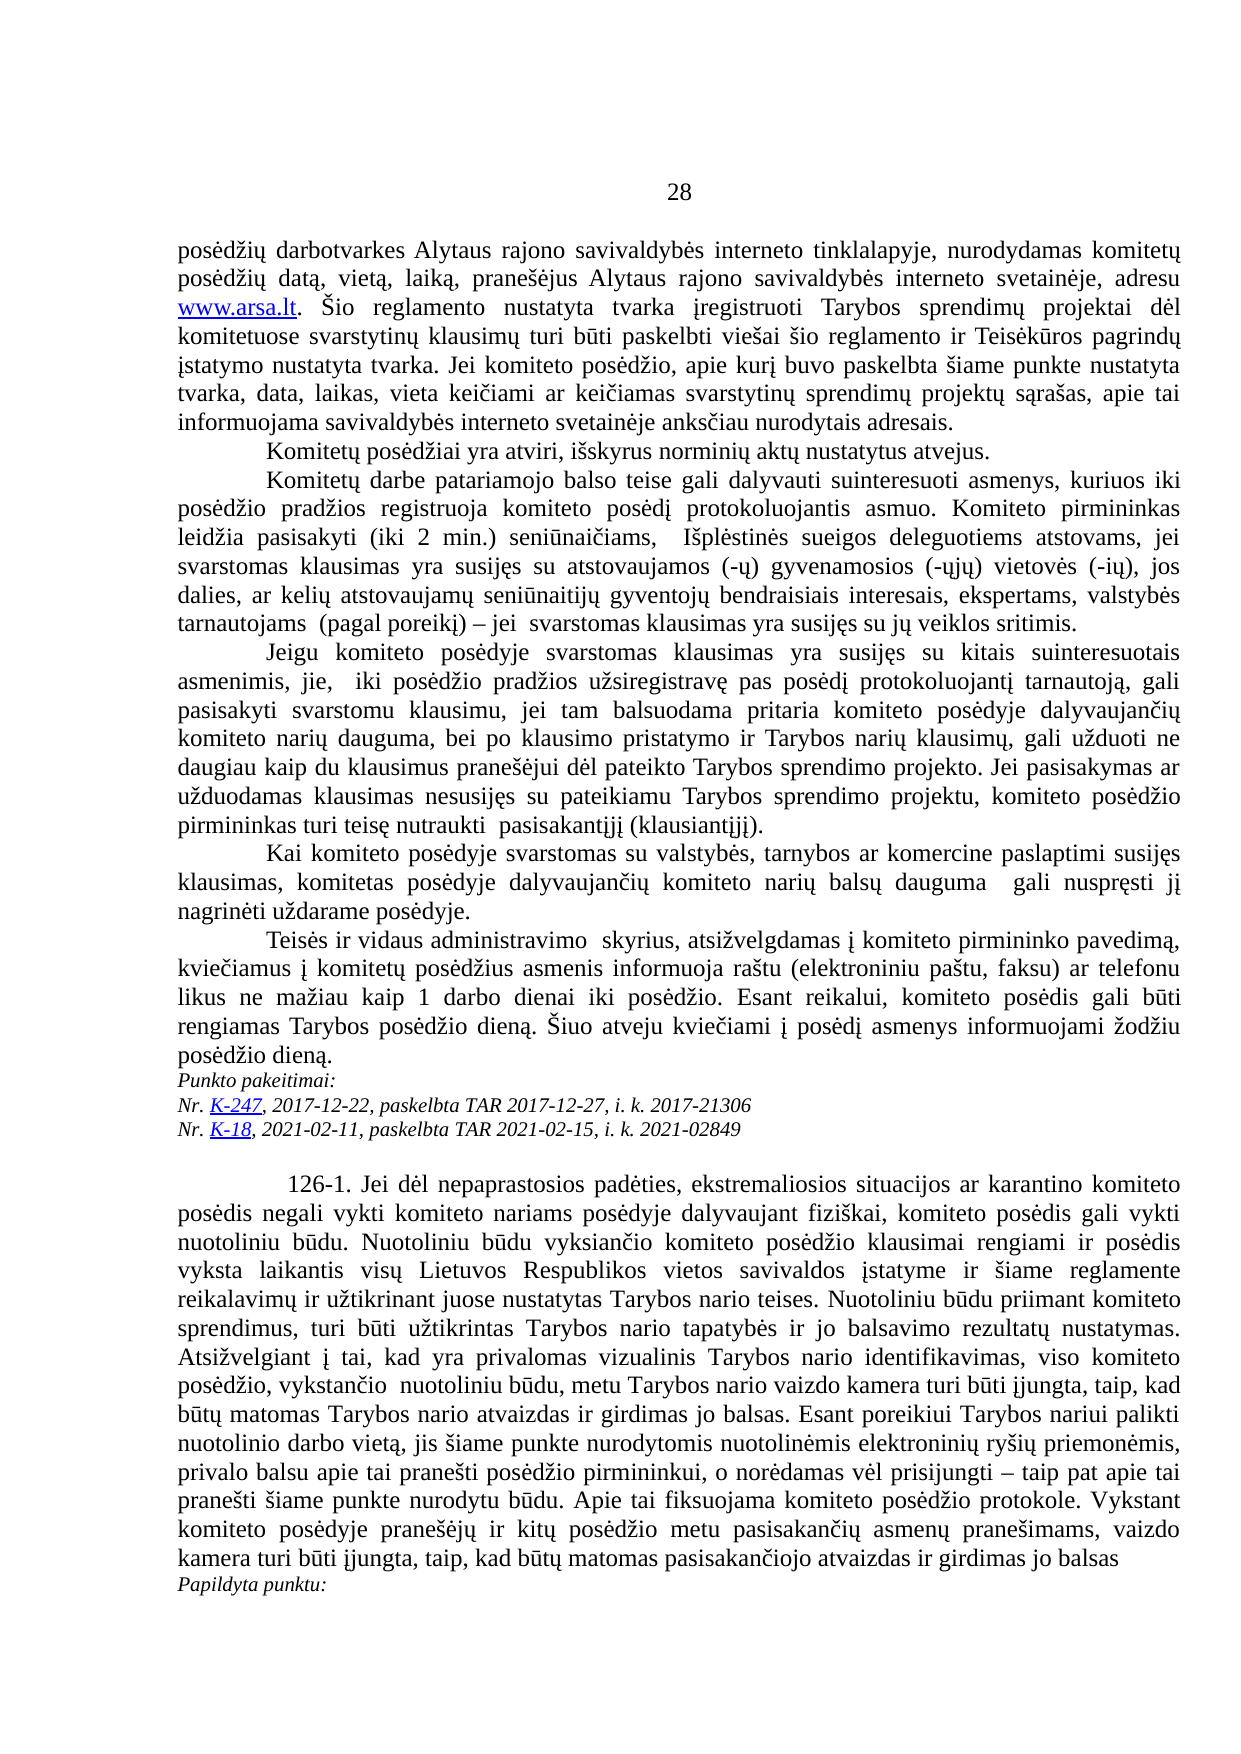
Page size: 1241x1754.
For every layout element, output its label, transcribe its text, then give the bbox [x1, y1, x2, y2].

text Punkto pakeitimai: [177, 1068, 1181, 1092]
text Papildyta punktu: [177, 1572, 1181, 1596]
text posėdžių darbotvarkes Alytaus rajono savivaldybės interneto tinklalapyje, nurodydamas komitetų posėdžių datą, vietą, laiką, pranešėjus Alytaus rajono savivaldybės interneto svetainėje, adresu www.arsa.lt. Šio reglamento nustatyta tvarka įregistruoti Tarybos sprendimų projektai dėl komitetuose svarstytinų klausimų turi būti paskelbti viešai šio reglamento ir Teisėkūros pagrindų įstatymo nustatyta tvarka. Jei komiteto posėdžio, apie kurį buvo paskelbta šiame punkte nustatyta tvarka, data, laikas, vieta keičiami ar keičiamas svarstytinų sprendimų projektų sąrašas, apie tai informuojama savivaldybės interneto svetainėje anksčiau nurodytais adresais. [177, 235, 1181, 436]
text 126-1. Jei dėl nepaprastosios padėties, ekstremaliosios situacijos ar karantino komiteto posėdis negali vykti komiteto nariams posėdyje dalyvaujant fiziškai, komiteto posėdis gali vykti nuotoliniu būdu. Nuotoliniu būdu vyksiančio komiteto posėdžio klausimai rengiami ir posėdis vyksta laikantis visų Lietuvos Respublikos vietos savivaldos įstatyme ir šiame reglamente reikalavimų ir užtikrinant juose nustatytas Tarybos nario teises. Nuotoliniu būdu priimant komiteto sprendimus, turi būti užtikrintas Tarybos nario tapatybės ir jo balsavimo rezultatų nustatymas. Atsižvelgiant į tai, kad yra privalomas vizualinis Tarybos nario identifikavimas, viso komiteto posėdžio, vykstančio nuotoliniu būdu, metu Tarybos nario vaizdo kamera turi būti įjungta, taip, kad būtų matomas Tarybos nario atvaizdas ir girdimas jo balsas. Esant poreikiui Tarybos nariui palikti nuotolinio darbo vietą, jis šiame punkte nurodytomis nuotolinėmis elektroninių ryšių priemonėmis, privalo balsu apie tai pranešti posėdžio pirmininkui, o norėdamas vėl prisijungti – taip pat apie tai pranešti šiame punkte nurodytu būdu. Apie tai fiksuojama komiteto posėdžio protokole. Vykstant komiteto posėdyje pranešėjų ir kitų posėdžio metu pasisakančių asmenų pranešimams, vaizdo kamera turi būti įjungta, taip, kad būtų matomas pasisakančiojo atvaizdas ir girdimas jo balsas [177, 1169, 1181, 1572]
text Jeigu komiteto posėdyje svarstomas klausimas yra susijęs su kitais suinteresuotais asmenimis, jie, iki posėdžio pradžios užsiregistravę pas posėdį protokoluojantį tarnautoją, gali pasisakyti svarstomu klausimu, jei tam balsuodama pritaria komiteto posėdyje dalyvaujančių komiteto narių dauguma, bei po klausimo pristatymo ir Tarybos narių klausimų, gali užduoti ne daugiau kaip du klausimus pranešėjui dėl pateikto Tarybos sprendimo projekto. Jei pasisakymas ar užduodamas klausimas nesusijęs su pateikiamu Tarybos sprendimo projektu, komiteto posėdžio pirmininkas turi teisę nutraukti pasisakantįjį (klausiantįjį). [177, 637, 1181, 838]
text Nr. K-247, 2017-12-22, paskelbta TAR 2017-12-27, i. k. 2017-21306 [177, 1092, 1181, 1117]
text Teisės ir vidaus administravimo skyrius, atsižvelgdamas į komiteto pirmininko pavedimą, kviečiamus į komitetų posėdžius asmenis informuoja raštu (elektroniniu paštu, faksu) ar telefonu likus ne mažiau kaip 1 darbo dienai iki posėdžio. Esant reikalui, komiteto posėdis gali būti rengiamas Tarybos posėdžio dieną. Šiuo atveju kviečiami į posėdį asmenys informuojami žodžiu posėdžio dieną. [177, 925, 1181, 1068]
text Kai komiteto posėdyje svarstomas su valstybės, tarnybos ar komercine paslaptimi susijęs klausimas, komitetas posėdyje dalyvaujančių komiteto narių balsų dauguma gali nuspręsti jį nagrinėti uždarame posėdyje. [177, 838, 1181, 925]
text Nr. K-18, 2021-02-11, paskelbta TAR 2021-02-15, i. k. 2021-02849 [177, 1117, 1181, 1141]
text Komitetų posėdžiai yra atviri, išskyrus norminių aktų nustatytus atvejus. [177, 436, 1181, 465]
text Komitetų darbe patariamojo balso teise gali dalyvauti suinteresuoti asmenys, kuriuos iki posėdžio pradžios registruoja komiteto posėdį protokoluojantis asmuo. Komiteto pirmininkas leidžia pasisakyti (iki 2 min.) seniūnaičiams, Išplėstinės sueigos deleguotiems atstovams, jei svarstomas klausimas yra susijęs su atstovaujamos (-ų) gyvenamosios (-ųjų) vietovės (-ių), jos dalies, ar kelių atstovaujamų seniūnaitijų gyventojų bendraisiais interesais, ekspertams, valstybės tarnautojams (pagal poreikį) – jei svarstomas klausimas yra susijęs su jų veiklos sritimis. [177, 465, 1181, 637]
